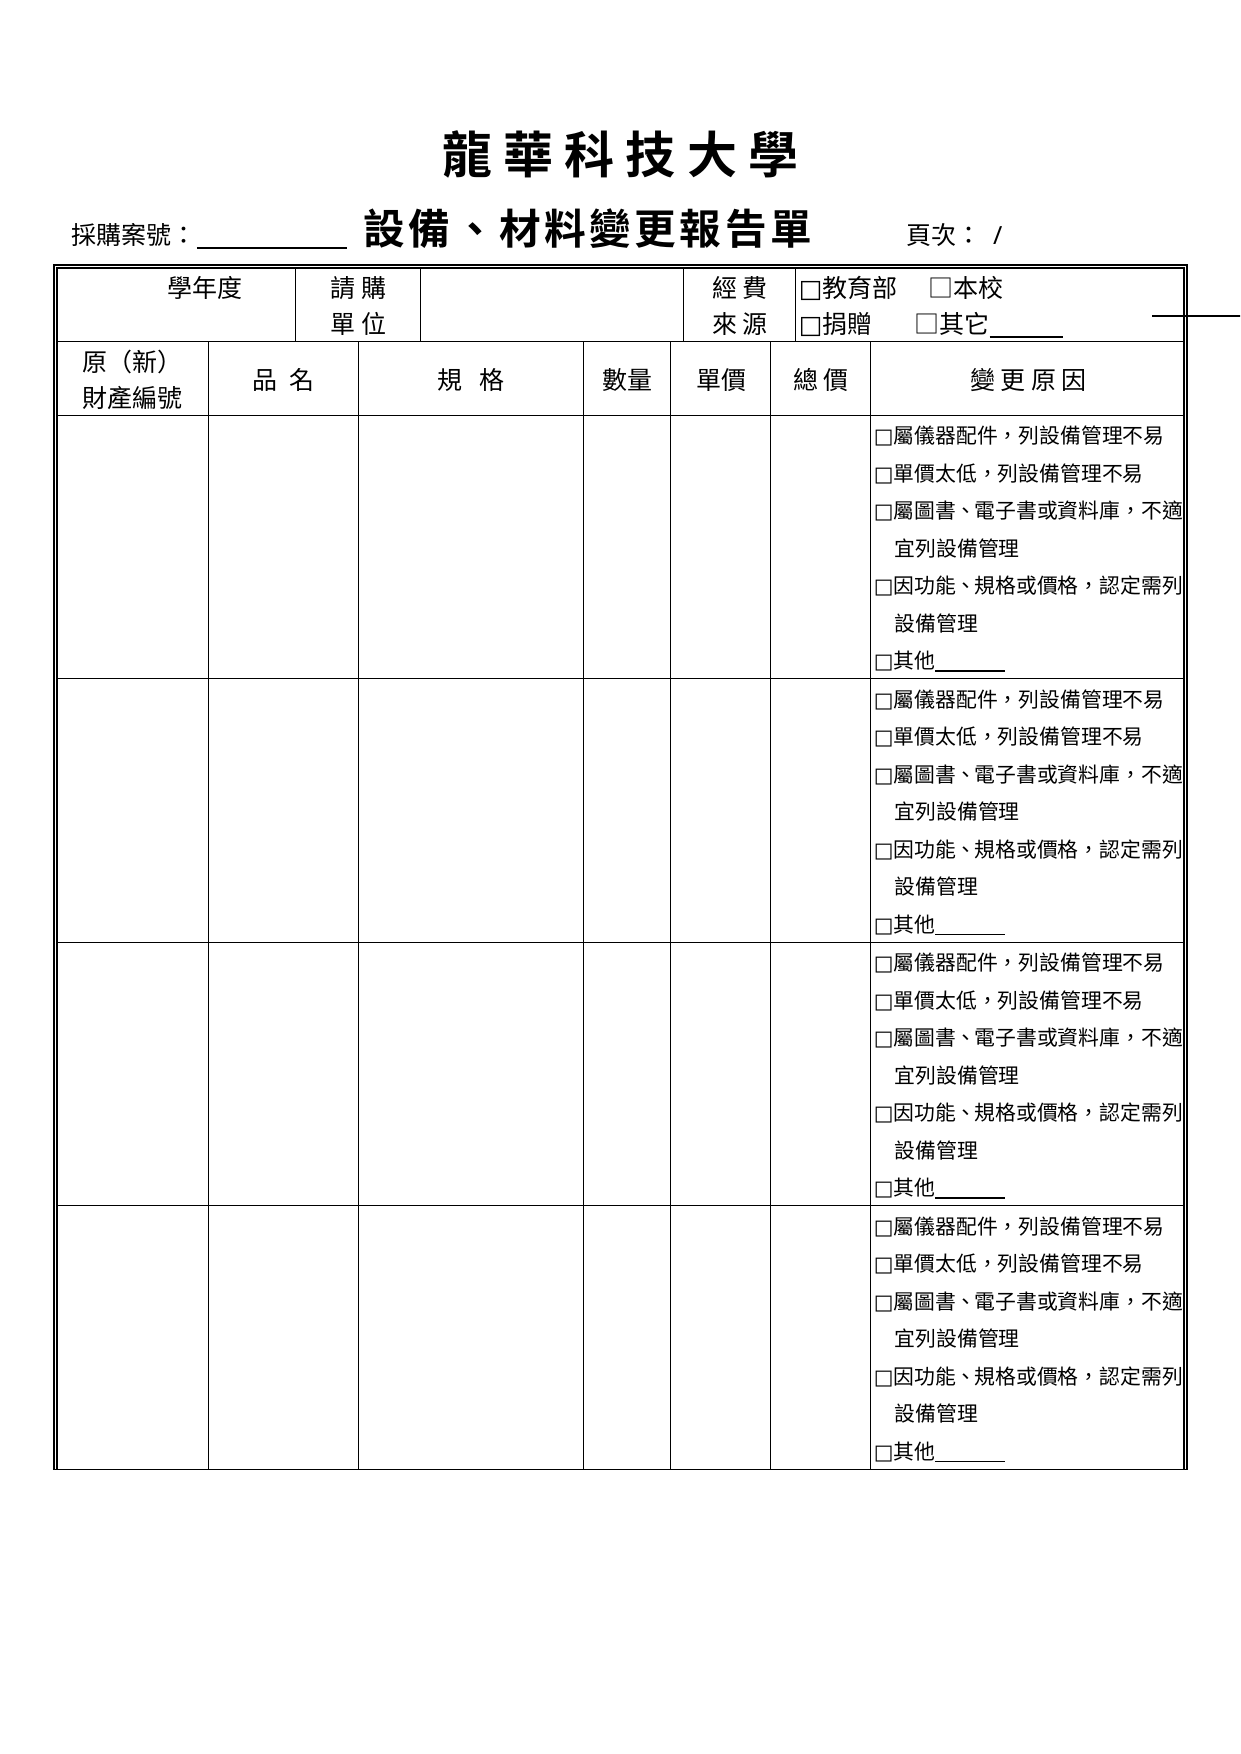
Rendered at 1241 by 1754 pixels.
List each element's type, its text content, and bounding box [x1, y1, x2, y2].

table_cell [584, 416, 670, 678]
table_cell [771, 943, 870, 1205]
table_cell [671, 416, 770, 678]
table_cell 單價 [671, 342, 770, 415]
text 龍 華 科 技 大 學 [59, 114, 1181, 189]
table_cell [671, 1206, 770, 1469]
table_cell [359, 1206, 583, 1469]
table_cell 規 格 [359, 342, 583, 415]
table_cell [359, 943, 583, 1205]
table_cell [209, 1206, 358, 1469]
table_cell 品 名 [209, 342, 358, 415]
table_cell 原（新） 財產編號 [58, 342, 208, 415]
table_cell [58, 943, 208, 1205]
table_cell [771, 416, 870, 678]
table_cell [671, 943, 770, 1205]
table_cell □屬儀器配件，列設備管理不易 □單價太低，列設備管理不易 □屬圖書、電子書或資料庫，不適宜列設備管理 □因功能、規格或價格，認定需列設備管理 □其他 [871, 679, 1183, 942]
table_cell [209, 943, 358, 1205]
table_cell [771, 1206, 870, 1469]
table_cell 數量 [584, 342, 670, 415]
table_cell [359, 416, 583, 678]
table_header 請 購 單 位 [296, 269, 420, 341]
table_cell [671, 679, 770, 942]
table_header □教育部 □本校 □捐贈 □其它 [796, 269, 1183, 341]
table_cell [209, 416, 358, 678]
text 採購案號： 設備、材料變更報告單 頁次： / [59, 189, 1181, 264]
table_cell [771, 679, 870, 942]
table_cell [209, 679, 358, 942]
table_cell 總 價 [771, 342, 870, 415]
table_header [421, 269, 683, 341]
table_header 經 費 來 源 [684, 269, 795, 341]
table_header 學年度 [58, 269, 295, 341]
table_cell [359, 679, 583, 942]
table_cell [584, 943, 670, 1205]
table_cell □屬儀器配件，列設備管理不易 □單價太低，列設備管理不易 □屬圖書、電子書或資料庫，不適宜列設備管理 □因功能、規格或價格，認定需列設備管理 □其他 [871, 943, 1183, 1205]
table_cell □屬儀器配件，列設備管理不易 □單價太低，列設備管理不易 □屬圖書、電子書或資料庫，不適宜列設備管理 □因功能、規格或價格，認定需列設備管理 □其他 [871, 416, 1183, 678]
table_cell [58, 679, 208, 942]
table_cell 變 更 原 因 [871, 342, 1183, 415]
table_cell □屬儀器配件，列設備管理不易 □單價太低，列設備管理不易 □屬圖書、電子書或資料庫，不適宜列設備管理 □因功能、規格或價格，認定需列設備管理 □其他 [871, 1206, 1183, 1469]
table_cell [584, 679, 670, 942]
table_cell [584, 1206, 670, 1469]
table_cell [58, 1206, 208, 1469]
table_cell [58, 416, 208, 678]
